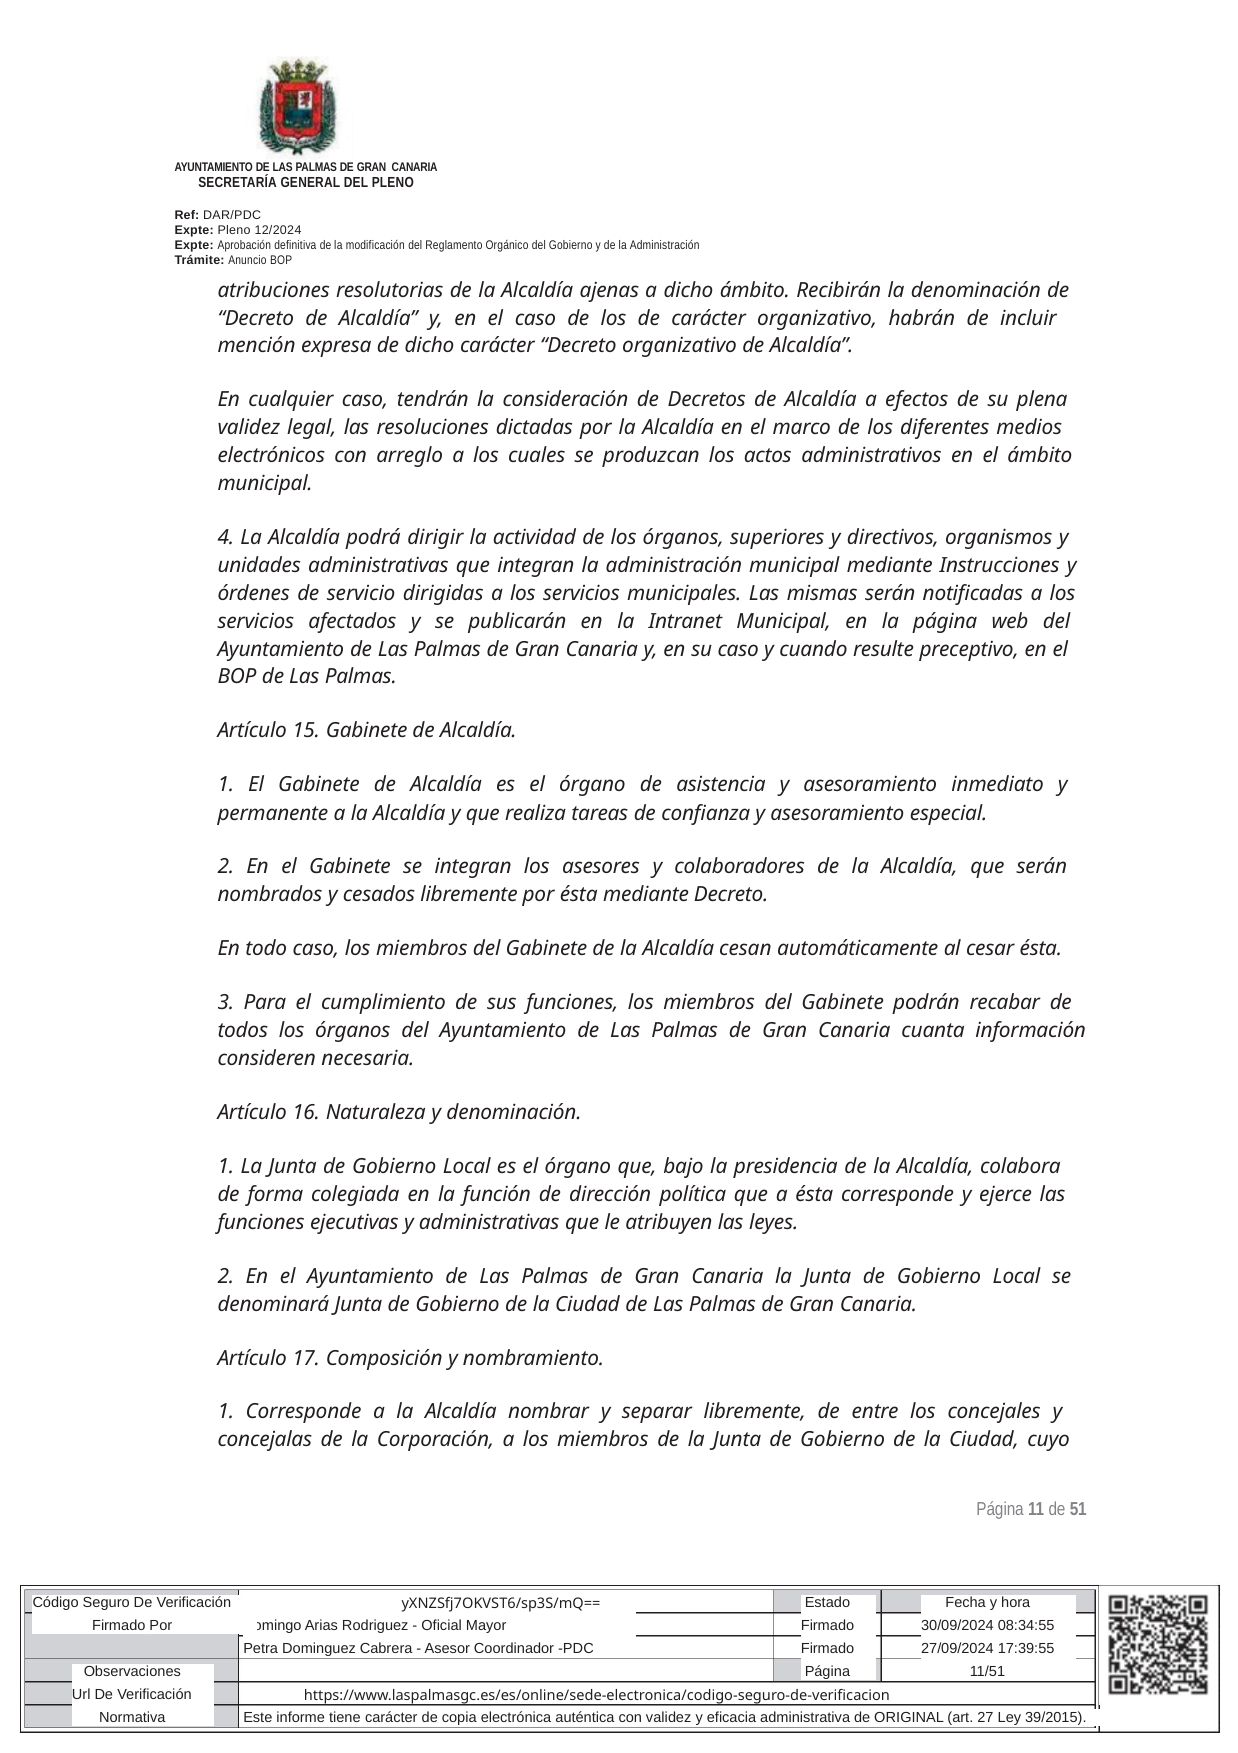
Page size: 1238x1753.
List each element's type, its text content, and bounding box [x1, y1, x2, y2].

text 27/09/2024 17:39:55 [921, 1641, 1076, 1657]
text SECRETARÍA GENERAL DEL PLENO [198, 174, 462, 191]
text Firmado Por [92, 1618, 257, 1634]
text Petra Dominguez Cabrera - Asesor Coordinador -PDC [243, 1641, 636, 1657]
text 2. En el Ayuntamiento de Las Palmas de Gran Canaria la Junta de Gobierno Local se [217, 1264, 1113, 1288]
text Expte: Aprobación definitiva de la modificación del Reglamento Orgánico del Gobierno y de la Administración [174, 238, 726, 253]
text Página [804, 1664, 876, 1680]
text funciones ejecutivas y administrativas que le atribuyen las leyes. [217, 1210, 1112, 1234]
text 1. La Junta de Gobierno Local es el órgano que, bajo la presidencia de la Alcaldía, colabora [217, 1154, 1112, 1178]
text denominará Junta de Gobierno de la Ciudad de Las Palmas de Gran Canaria. [217, 1292, 948, 1316]
text yXNZSfj7OKVST6/sp3S/mQ== [401, 1598, 636, 1611]
text Ref: DAR/PDC [174, 208, 321, 223]
text consideren necesaria. [217, 1046, 1112, 1070]
text concejalas de la Corporación, a los miembros de la Junta de Gobierno de la Ciudad, cuyo [217, 1428, 1113, 1452]
text atribuciones resolutorias de la Alcaldía ajenas a dicho ámbito. Recibirán la denominación de [217, 278, 1112, 302]
text Ayuntamiento de Las Palmas de Gran Canaria y, en su caso y cuando resulte preceptivo, en el [217, 637, 1113, 661]
text AYUNTAMIENTO DE LAS PALMAS DE GRAN CANARIA [174, 160, 462, 174]
text 4. La Alcaldía podrá dirigir la actividad de los órganos, superiores y directivos, organismos y [217, 525, 1112, 549]
text de forma colegiada en la función de dirección política que a ésta corresponde y ejerce las [217, 1182, 1112, 1206]
text servicios afectados y se publicarán en la Intranet Municipal, en la página web del [217, 609, 1113, 633]
text Observaciones [83, 1664, 214, 1680]
text Fecha y hora [945, 1595, 1076, 1611]
text Estado [804, 1595, 876, 1611]
text Firmado [801, 1641, 876, 1657]
text municipal. [217, 472, 1113, 495]
text 3. Para el cumplimiento de sus funciones, los miembros del Gabinete podrán recabar de [217, 990, 1112, 1014]
text Url De Verificación [72, 1687, 214, 1703]
text mención expresa de dicho carácter “Decreto organizativo de Alcaldía”. [217, 334, 901, 358]
text BOP de Las Palmas. [217, 665, 1113, 689]
text electrónicos con arreglo a los cuales se produzcan los actos administrativos en el ámbito [217, 444, 1113, 467]
text Artículo 16. Naturaleza y denominación. [217, 1100, 616, 1124]
text En todo caso, los miembros del Gabinete de la Alcaldía cesan automáticamente al cesar ésta. [217, 936, 1108, 960]
text Página 11 de 51 [976, 1498, 1112, 1519]
text Normativa [99, 1709, 214, 1726]
text 2. En el Gabinete se integran los asesores y colaboradores de la Alcaldía, que serán [217, 855, 1112, 878]
text órdenes de servicio dirigidas a los servicios municipales. Las mismas serán notificadas a los [217, 581, 1113, 605]
text Código Seguro De Verificación [32, 1595, 257, 1611]
text Este informe tiene carácter de copia electrónica auténtica con validez y eficacia administrativa de ORIGINAL (art. 27 Ley 39/2015). [243, 1709, 1113, 1726]
text Firmado [801, 1618, 876, 1634]
text Artículo 17. Composición y nombramiento. [217, 1346, 638, 1370]
text https://www.laspalmasgc.es/es/online/sede-electronica/codigo-seguro-de-verificacion [304, 1689, 1055, 1703]
text 11/51 [969, 1664, 1076, 1680]
text Domingo Arias Rodriguez - Oficial Mayor [257, 1618, 636, 1634]
text validez legal, las resoluciones dictadas por la Alcaldía en el marco de los diferentes medios [217, 416, 1113, 439]
text Expte: Pleno 12/2024 [174, 223, 321, 238]
text todos los órganos del Ayuntamiento de Las Palmas de Gran Canaria cuanta información [217, 1018, 1112, 1042]
text Artículo 15. Gabinete de Alcaldía. [217, 719, 558, 743]
text Trámite: Anuncio BOP [174, 253, 726, 268]
text permanente a la Alcaldía y que realiza tareas de confianza y asesoramiento especial. [217, 801, 1032, 825]
text En cualquier caso, tendrán la consideración de Decretos de Alcaldía a efectos de su plena [217, 388, 1113, 411]
text unidades administrativas que integran la administración municipal mediante Instrucciones y [217, 553, 1113, 577]
text 1. Corresponde a la Alcaldía nombrar y separar libremente, de entre los concejales y [217, 1400, 1112, 1423]
text nombrados y cesados libremente por ésta mediante Decreto. [217, 883, 805, 906]
text 30/09/2024 08:34:55 [921, 1618, 1076, 1634]
text “Decreto de Alcaldía” y, en el caso de los de carácter organizativo, habrán de incluir [217, 306, 1113, 330]
text 1. El Gabinete de Alcaldía es el órgano de asistencia y asesoramiento inmediato y [217, 773, 1112, 797]
